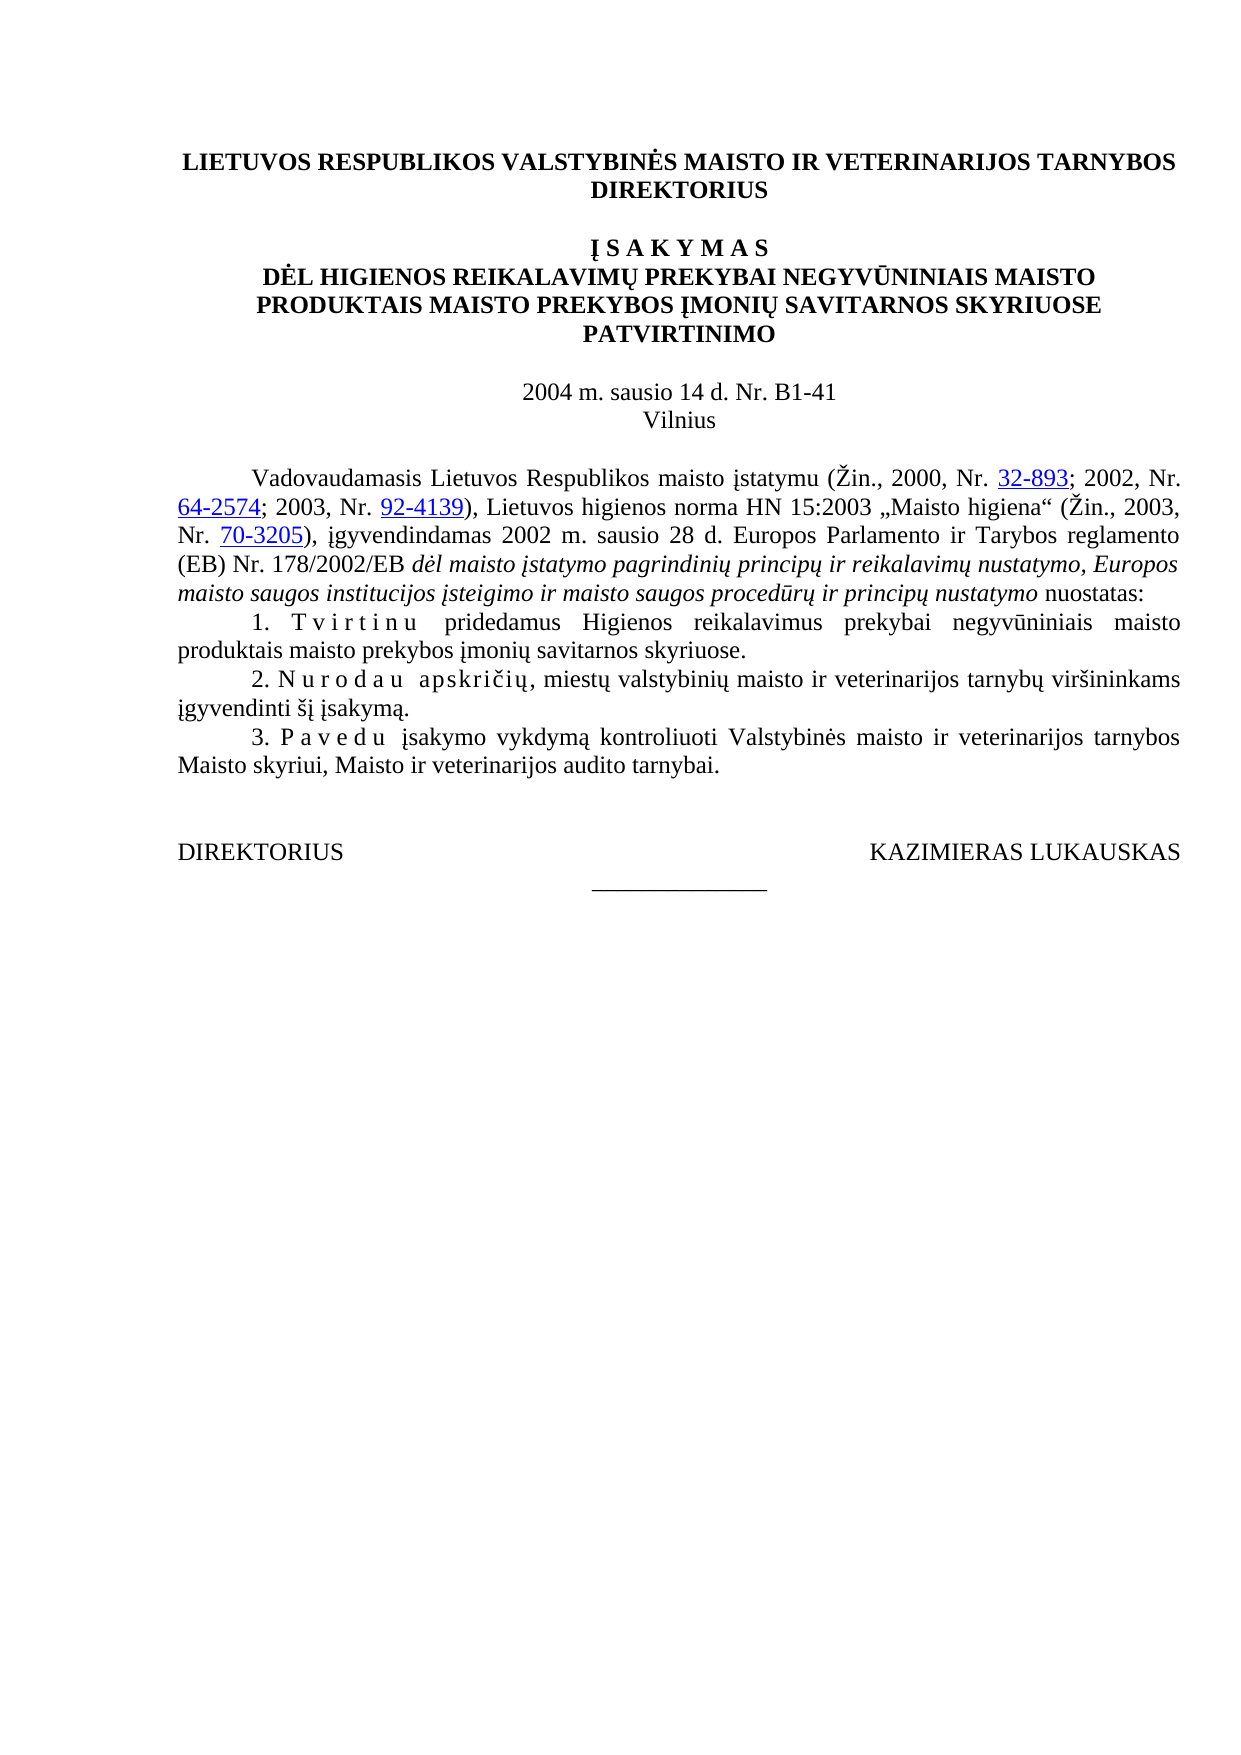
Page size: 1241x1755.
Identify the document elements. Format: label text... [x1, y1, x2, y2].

text Į S A K Y M A S [177, 233, 1181, 262]
text 3. Pavedu įsakymo vykdymą kontroliuoti Valstybinės maisto ir veterinarijos tarnybos Maisto skyriui, Maisto ir veterinarijos audito tarnybai. [177, 722, 1181, 779]
text DĖL HIGIENOS REIKALAVIMŲ PREKYBAI NEGYVŪNINIAIS MAISTO PRODUKTAIS MAISTO PREKYBOS ĮMONIŲ SAVITARNOS SKYRIUOSE PATVIRTINIMO [177, 262, 1181, 348]
text 1. Tvirtinu pridedamus Higienos reikalavimus prekybai negyvūniniais maisto produktais maisto prekybos įmonių savitarnos skyriuose. [177, 607, 1181, 664]
text 2. Nurodau apskričių, miestų valstybinių maisto ir veterinarijos tarnybų viršininkams įgyvendinti šį įsakymą. [177, 664, 1181, 722]
text Vadovaudamasis Lietuvos Respublikos maisto įstatymu (Žin., 2000, Nr. 32-893; 2002, Nr. 64-2574; 2003, Nr. 92-4139), Lietuvos higienos norma HN 15:2003 „Maisto higiena“ (Žin., 2003, Nr. 70-3205), įgyvendindamas 2002 m. sausio 28 d. Europos Parlamento ir Tarybos reglamento (EB) Nr. 178/2002/EB dėl maisto įstatymo pagrindinių principų ir reikalavimų nustatymo, Europos maisto saugos institucijos įsteigimo ir maisto saugos procedūrų ir principų nustatymo nuostatas: [177, 463, 1181, 607]
text DIREKTORIUS KAZIMIERAS LUKAUSKAS [177, 837, 1181, 866]
text Vilnius [177, 406, 1181, 434]
text 2004 m. sausio 14 d. Nr. B1-41 [177, 377, 1181, 406]
text ______________ [177, 866, 1181, 894]
text LIETUVOS RESPUBLIKOS VALSTYBINĖS MAISTO IR VETERINARIJOS TARNYBOS DIREKTORIUS [177, 147, 1181, 204]
